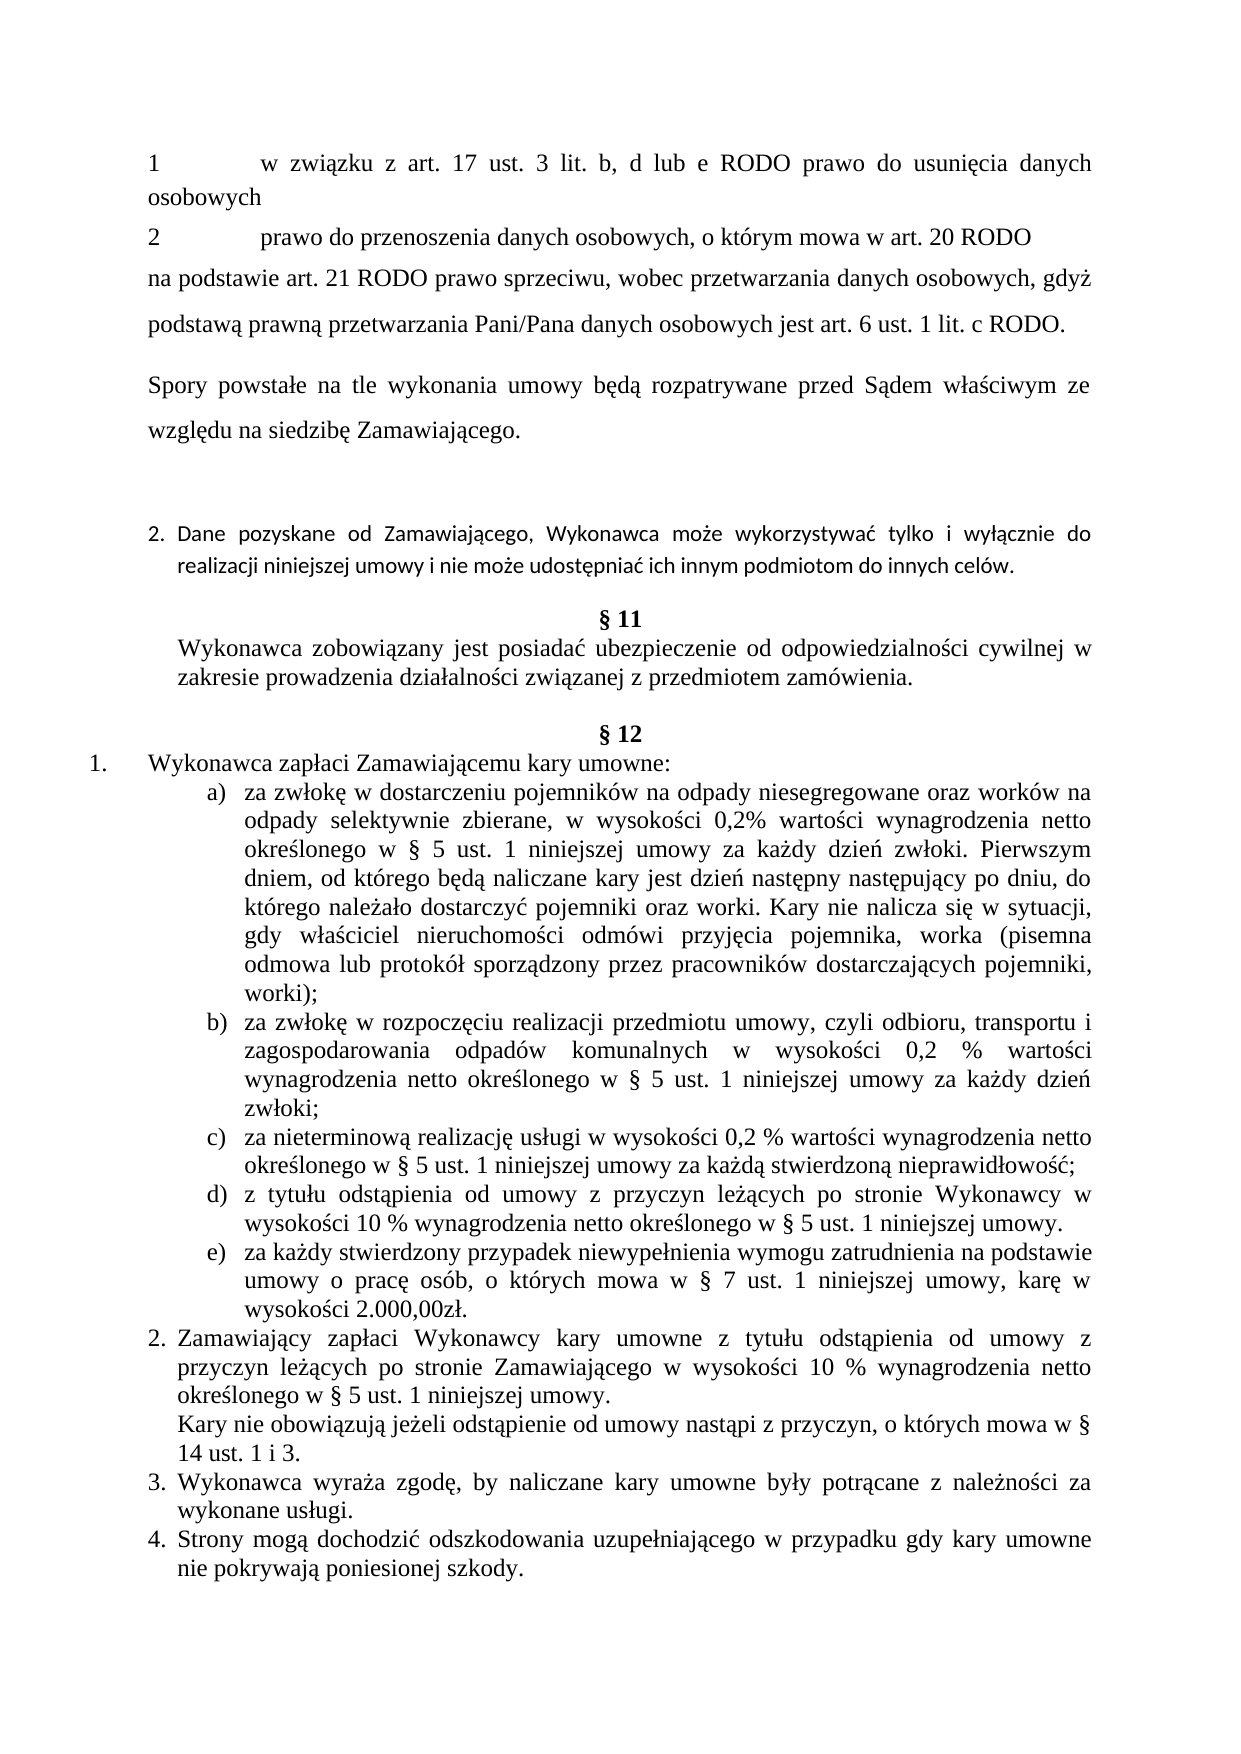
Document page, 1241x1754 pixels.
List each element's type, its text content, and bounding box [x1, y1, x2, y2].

list Wykonawca zapłaci Zamawiającemu kary umowne: [88, 748, 1093, 777]
list Dane pozyskane od Zamawiającego, Wykonawca może wykorzystywać tylko i wyłącznie do realizacji niniejszej umowy i nie może udostępniać ich innym podmiotom do innych celów. [148, 519, 1093, 579]
text Kary nie obowiązują jeżeli odstąpienie od umowy nastąpi z przyczyn, o których mowa w § 14 ust. 1 i 3. [177, 1409, 1093, 1467]
list za każdy stwierdzony przypadek niewypełnienia wymogu zatrudnienia na podstawie umowy o pracę osób, o których mowa w § 7 ust. 1 niniejszej umowy, karę w wysokości 2.000,00zł. [207, 1237, 1093, 1323]
list za zwłokę w dostarczeniu pojemników na odpady niesegregowane oraz worków na odpady selektywnie zbierane, w wysokości 0,2% wartości wynagrodzenia netto określonego w § 5 ust. 1 niniejszej umowy za każdy dzień zwłoki. Pierwszym dniem, od którego będą naliczane kary jest dzień następny następujący po dniu, do którego należało dostarczyć pojemniki oraz worki. Kary nie nalicza się w sytuacji, gdy właściciel nieruchomości odmówi przyjęcia pojemnika, worka (pisemna odmowa lub protokół sporządzony przez pracowników dostarczających pojemniki, worki); [207, 777, 1093, 1007]
list prawo do przenoszenia danych osobowych, o którym mowa w art. 20 RODO [148, 222, 1093, 251]
list z tytułu odstąpienia od umowy z przyczyn leżących po stronie Wykonawcy w wysokości 10 % wynagrodzenia netto określonego w § 5 ust. 1 niniejszej umowy. [207, 1179, 1093, 1237]
text Wykonawca zobowiązany jest posiadać ubezpieczenie od odpowiedzialności cywilnej w zakresie prowadzenia działalności związanej z przedmiotem zamówienia. [177, 633, 1093, 691]
text § 12 [148, 719, 1093, 748]
list w związku z art. 17 ust. 3 lit. b, d lub e RODO prawo do usunięcia danych osobowych [148, 148, 1093, 211]
list Wykonawca wyraża zgodę, by naliczane kary umowne były potrącane z należności za wykonane usługi. [148, 1467, 1093, 1524]
list Zamawiający zapłaci Wykonawcy kary umowne z tytułu odstąpienia od umowy z przyczyn leżących po stronie Zamawiającego w wysokości 10 % wynagrodzenia netto określonego w § 5 ust. 1 niniejszej umowy. [148, 1323, 1093, 1409]
list za zwłokę w rozpoczęciu realizacji przedmiotu umowy, czyli odbioru, transportu i zagospodarowania odpadów komunalnych w wysokości 0,2 % wartości wynagrodzenia netto określonego w § 5 ust. 1 niniejszej umowy za każdy dzień zwłoki; [207, 1007, 1093, 1122]
list za nieterminową realizację usługi w wysokości 0,2 % wartości wynagrodzenia netto określonego w § 5 ust. 1 niniejszej umowy za każdą stwierdzoną nieprawidłowość; [207, 1122, 1093, 1179]
text na podstawie art. 21 RODO prawo sprzeciwu, wobec przetwarzania danych osobowych, gdyż podstawą prawną przetwarzania Pani/Pana danych osobowych jest art. 6 ust. 1 lit. c RODO. [148, 263, 1093, 338]
text Spory powstałe na tle wykonania umowy będą rozpatrywane przed Sądem właściwym ze względu na siedzibę Zamawiającego. [148, 370, 1091, 444]
list Strony mogą dochodzić odszkodowania uzupełniającego w przypadku gdy kary umowne nie pokrywają poniesionej szkody. [148, 1524, 1093, 1582]
text § 11 [148, 604, 1093, 633]
